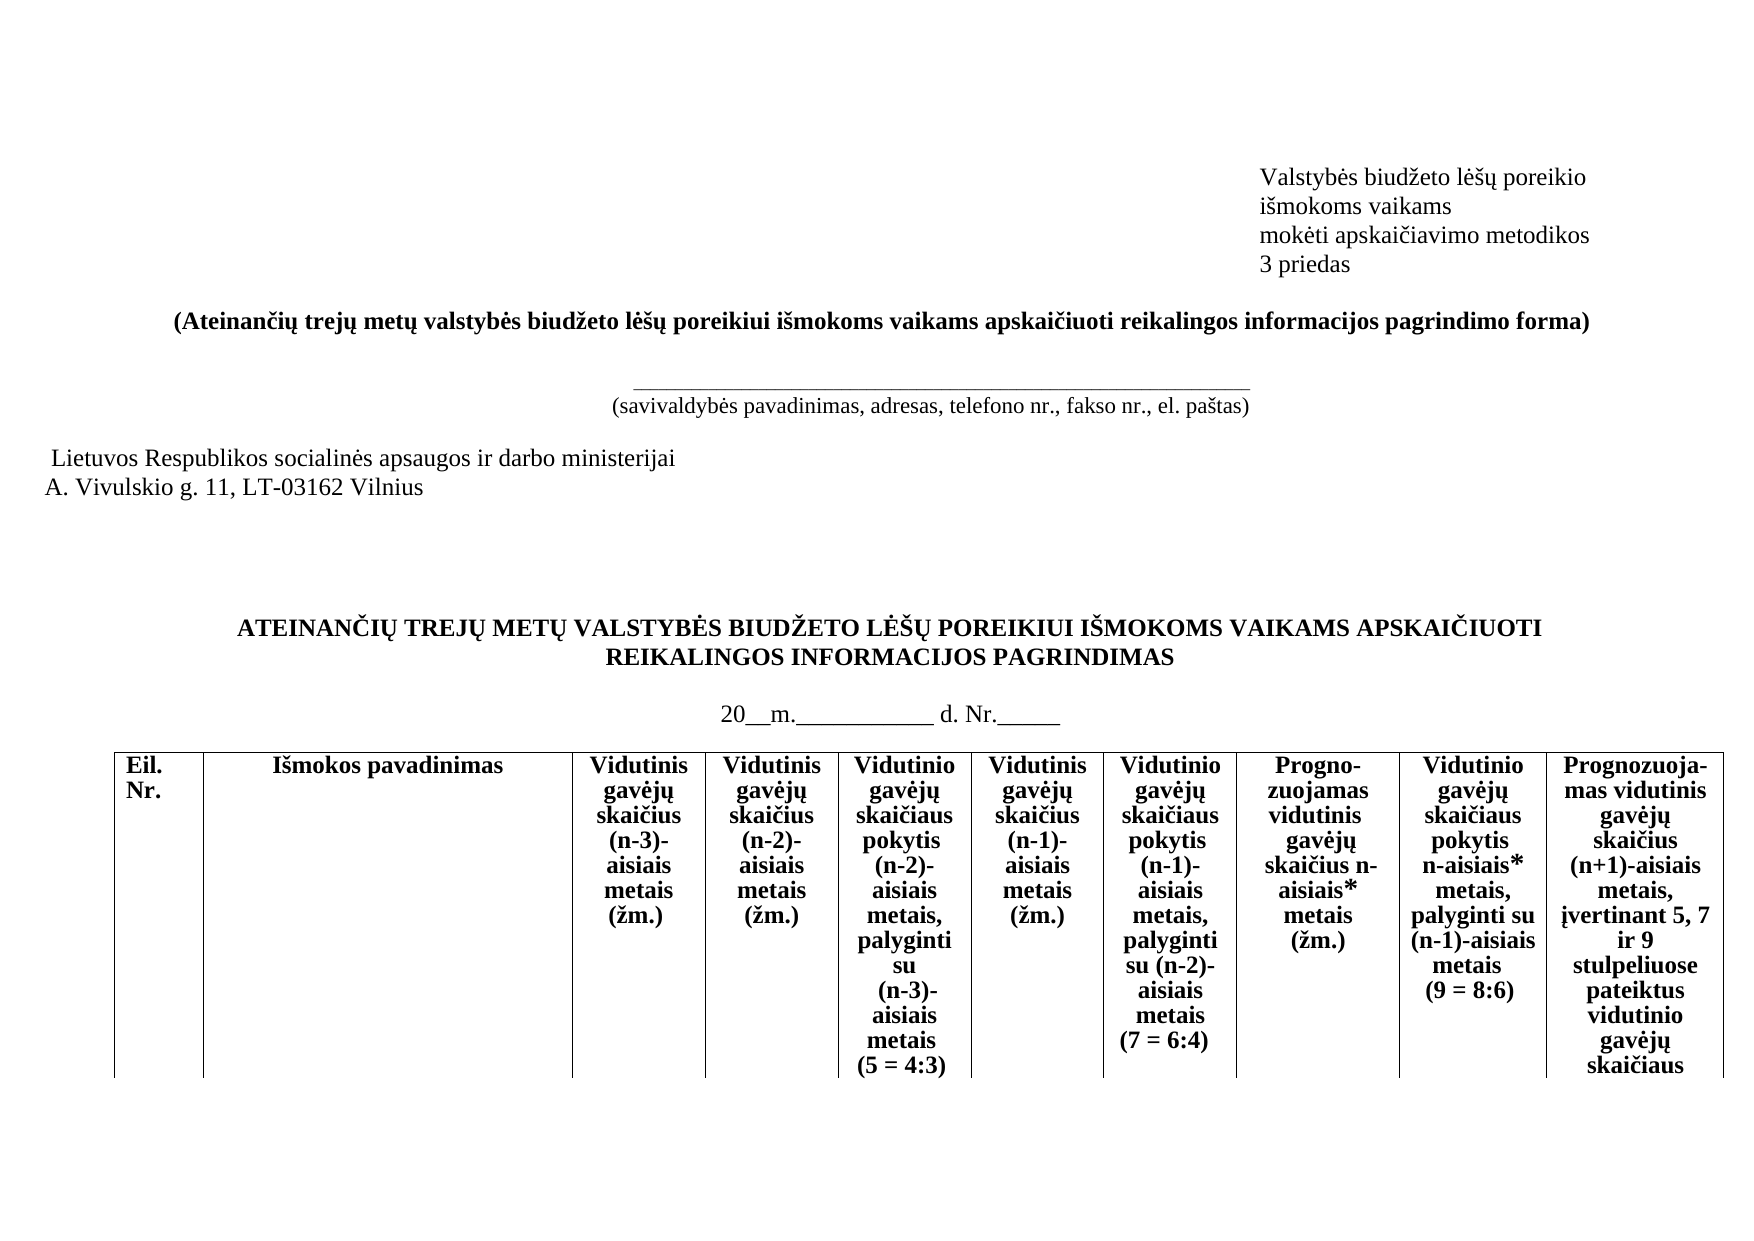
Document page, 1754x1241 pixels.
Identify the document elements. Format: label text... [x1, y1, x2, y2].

text ATEINANČIŲ TREJŲ METŲ VALSTYBĖS BIUDŽETO LĖŠŲ POREIKIUI IŠMOKOMS VAIKAMS APSKAIČIUOTI REIKALINGOS INFORMACIJOS PAGRINDIMAS [144, 613, 1636, 670]
text 20__m.___________ d. Nr._____ [144, 699, 1636, 728]
table_header Vidutinio gavėjų skaičiaus pokytis (n-2)-aisiais metais, palyginti su (n-3)-aisiais metais (5 = 4:3) [839, 753, 971, 1078]
text Lietuvos Respublikos socialinės apsaugos ir darbo ministerijai [44, 443, 1636, 472]
text __________________________________________________________________________ [44, 373, 1617, 392]
table_header Eil. Nr. [115, 753, 203, 1078]
table_header Išmokos pavadinimas [204, 753, 572, 1078]
table_header Progno- zuojamas vidutinis gavėjų skaičius n-aisiais* metais (žm.) [1237, 753, 1399, 1078]
text išmokoms vaikams [1124, 191, 1636, 220]
table_header Vidutinis gavėjų skaičius (n-1)-aisiais metais (žm.) [972, 753, 1103, 1078]
table_header Vidutinio gavėjų skaičiaus pokytis (n-1)-aisiais metais, palyginti su (n-2)-aisiais metais (7 = 6:4) [1104, 753, 1236, 1078]
text 3 priedas [1124, 249, 1636, 277]
table_header Vidutinis gavėjų skaičius (n-2)-aisiais metais (žm.) [706, 753, 838, 1078]
text (savivaldybės pavadinimas, adresas, telefono nr., fakso nr., el. paštas) [82, 392, 1636, 419]
text (Ateinančių trejų metų valstybės biudžeto lėšų poreikiui išmokoms vaikams apskaičiuoti reikalingos informacijos pagrindimo forma) [44, 306, 1636, 335]
text A. Vivulskio g. 11, LT-03162 Vilnius [44, 472, 1636, 500]
text mokėti apskaičiavimo metodikos [1259, 220, 1636, 249]
table_header Prognozuoja-mas vidutinis gavėjų skaičius (n+1)-aisiais metais, įvertinant 5, 7 ir 9 stulpeliuose pateiktus vidutinio gavėjų skaičiaus [1547, 753, 1723, 1078]
table_header Vidutinis gavėjų skaičius (n-3)-aisiais metais (žm.) [573, 753, 705, 1078]
text Valstybės biudžeto lėšų poreikio [1124, 162, 1636, 191]
table_header Vidutinio gavėjų skaičiaus pokytis n-aisiais* metais, palyginti su (n-1)-aisiais metais (9 = 8:6) [1400, 753, 1546, 1078]
